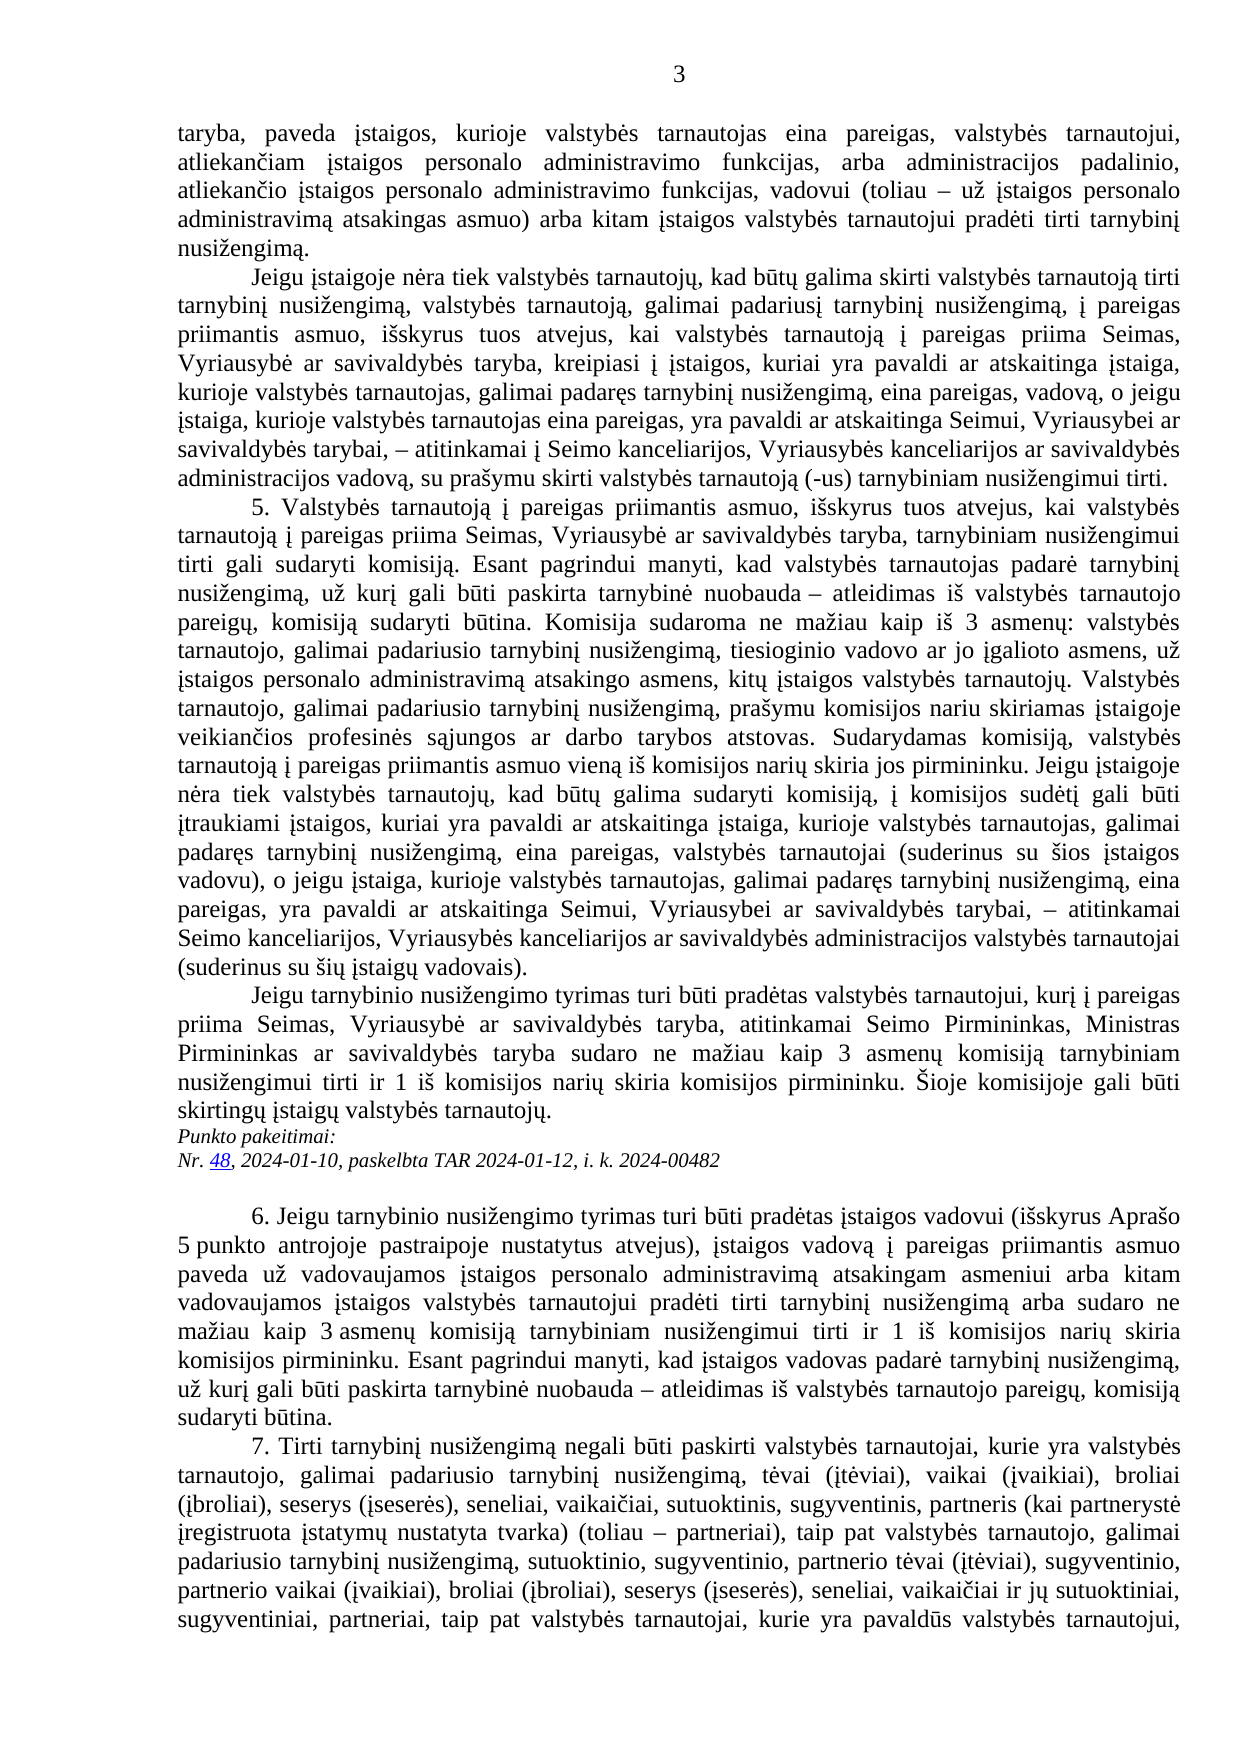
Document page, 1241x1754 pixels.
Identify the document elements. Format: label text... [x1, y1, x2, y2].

text 6. Jeigu tarnybinio nusižengimo tyrimas turi būti pradėtas įstaigos vadovui (išskyrus Aprašo 5 punkto antrojoje pastraipoje nustatytus atvejus), įstaigos vadovą į pareigas priimantis asmuo paveda už vadovaujamos įstaigos personalo administravimą atsakingam asmeniui arba kitam vadovaujamos įstaigos valstybės tarnautojui pradėti tirti tarnybinį nusižengimą arba sudaro ne mažiau kaip 3 asmenų komisiją tarnybiniam nusižengimui tirti ir 1 iš komisijos narių skiria komisijos pirmininku. Esant pagrindui manyti, kad įstaigos vadovas padarė tarnybinį nusižengimą, už kurį gali būti paskirta tarnybinė nuobauda – atleidimas iš valstybės tarnautojo pareigų, komisiją sudaryti būtina. [177, 1201, 1181, 1431]
text 5. Valstybės tarnautoją į pareigas priimantis asmuo, išskyrus tuos atvejus, kai valstybės tarnautoją į pareigas priima Seimas, Vyriausybė ar savivaldybės taryba, tarnybiniam nusižengimui tirti gali sudaryti komisiją. Esant pagrindui manyti, kad valstybės tarnautojas padarė tarnybinį nusižengimą, už kurį gali būti paskirta tarnybinė nuobauda – atleidimas iš valstybės tarnautojo pareigų, komisiją sudaryti būtina. Komisija sudaroma ne mažiau kaip iš 3 asmenų: valstybės tarnautojo, galimai padariusio tarnybinį nusižengimą, tiesioginio vadovo ar jo įgalioto asmens, už įstaigos personalo administravimą atsakingo asmens, kitų įstaigos valstybės tarnautojų. Valstybės tarnautojo, galimai padariusio tarnybinį nusižengimą, prašymu komisijos nariu skiriamas įstaigoje veikiančios profesinės sąjungos ar darbo tarybos atstovas. Sudarydamas komisiją, valstybės tarnautoją į pareigas priimantis asmuo vieną iš komisijos narių skiria jos pirmininku. Jeigu įstaigoje nėra tiek valstybės tarnautojų, kad būtų galima sudaryti komisiją, į komisijos sudėtį gali būti įtraukiami įstaigos, kuriai yra pavaldi ar atskaitinga įstaiga, kurioje valstybės tarnautojas, galimai padaręs tarnybinį nusižengimą, eina pareigas, valstybės tarnautojai (suderinus su šios įstaigos vadovu), o jeigu įstaiga, kurioje valstybės tarnautojas, galimai padaręs tarnybinį nusižengimą, eina pareigas, yra pavaldi ar atskaitinga Seimui, Vyriausybei ar savivaldybės tarybai, – atitinkamai Seimo kanceliarijos, Vyriausybės kanceliarijos ar savivaldybės administracijos valstybės tarnautojai (suderinus su šių įstaigų vadovais). [177, 492, 1181, 981]
text 7. Tirti tarnybinį nusižengimą negali būti paskirti valstybės tarnautojai, kurie yra valstybės tarnautojo, galimai padariusio tarnybinį nusižengimą, tėvai (įtėviai), vaikai (įvaikiai), broliai (įbroliai), seserys (įseserės), seneliai, vaikaičiai, sutuoktinis, sugyventinis, partneris (kai partnerystė įregistruota įstatymų nustatyta tvarka) (toliau – partneriai), taip pat valstybės tarnautojo, galimai padariusio tarnybinį nusižengimą, sutuoktinio, sugyventinio, partnerio tėvai (įtėviai), sugyventinio, partnerio vaikai (įvaikiai), broliai (įbroliai), seserys (įseserės), seneliai, vaikaičiai ir jų sutuoktiniai, sugyventiniai, partneriai, taip pat valstybės tarnautojai, kurie yra pavaldūs valstybės tarnautojui, [177, 1431, 1181, 1632]
text Jeigu tarnybinio nusižengimo tyrimas turi būti pradėtas valstybės tarnautojui, kurį į pareigas priima Seimas, Vyriausybė ar savivaldybės taryba, atitinkamai Seimo Pirmininkas, Ministras Pirmininkas ar savivaldybės taryba sudaro ne mažiau kaip 3 asmenų komisiją tarnybiniam nusižengimui tirti ir 1 iš komisijos narių skiria komisijos pirmininku. Šioje komisijoje gali būti skirtingų įstaigų valstybės tarnautojų. [177, 981, 1181, 1124]
text taryba, paveda įstaigos, kurioje valstybės tarnautojas eina pareigas, valstybės tarnautojui, atliekančiam įstaigos personalo administravimo funkcijas, arba administracijos padalinio, atliekančio įstaigos personalo administravimo funkcijas, vadovui (toliau – už įstaigos personalo administravimą atsakingas asmuo) arba kitam įstaigos valstybės tarnautojui pradėti tirti tarnybinį nusižengimą. [177, 118, 1181, 262]
text Jeigu įstaigoje nėra tiek valstybės tarnautojų, kad būtų galima skirti valstybės tarnautoją tirti tarnybinį nusižengimą, valstybės tarnautoją, galimai padariusį tarnybinį nusižengimą, į pareigas priimantis asmuo, išskyrus tuos atvejus, kai valstybės tarnautoją į pareigas priima Seimas, Vyriausybė ar savivaldybės taryba, kreipiasi į įstaigos, kuriai yra pavaldi ar atskaitinga įstaiga, kurioje valstybės tarnautojas, galimai padaręs tarnybinį nusižengimą, eina pareigas, vadovą, o jeigu įstaiga, kurioje valstybės tarnautojas eina pareigas, yra pavaldi ar atskaitinga Seimui, Vyriausybei ar savivaldybės tarybai, – atitinkamai į Seimo kanceliarijos, Vyriausybės kanceliarijos ar savivaldybės administracijos vadovą, su prašymu skirti valstybės tarnautoją (-us) tarnybiniam nusižengimui tirti. [177, 262, 1181, 492]
text Punkto pakeitimai: [177, 1124, 1181, 1148]
text Nr. 48, 2024-01-10, paskelbta TAR 2024-01-12, i. k. 2024-00482 [177, 1148, 1181, 1172]
